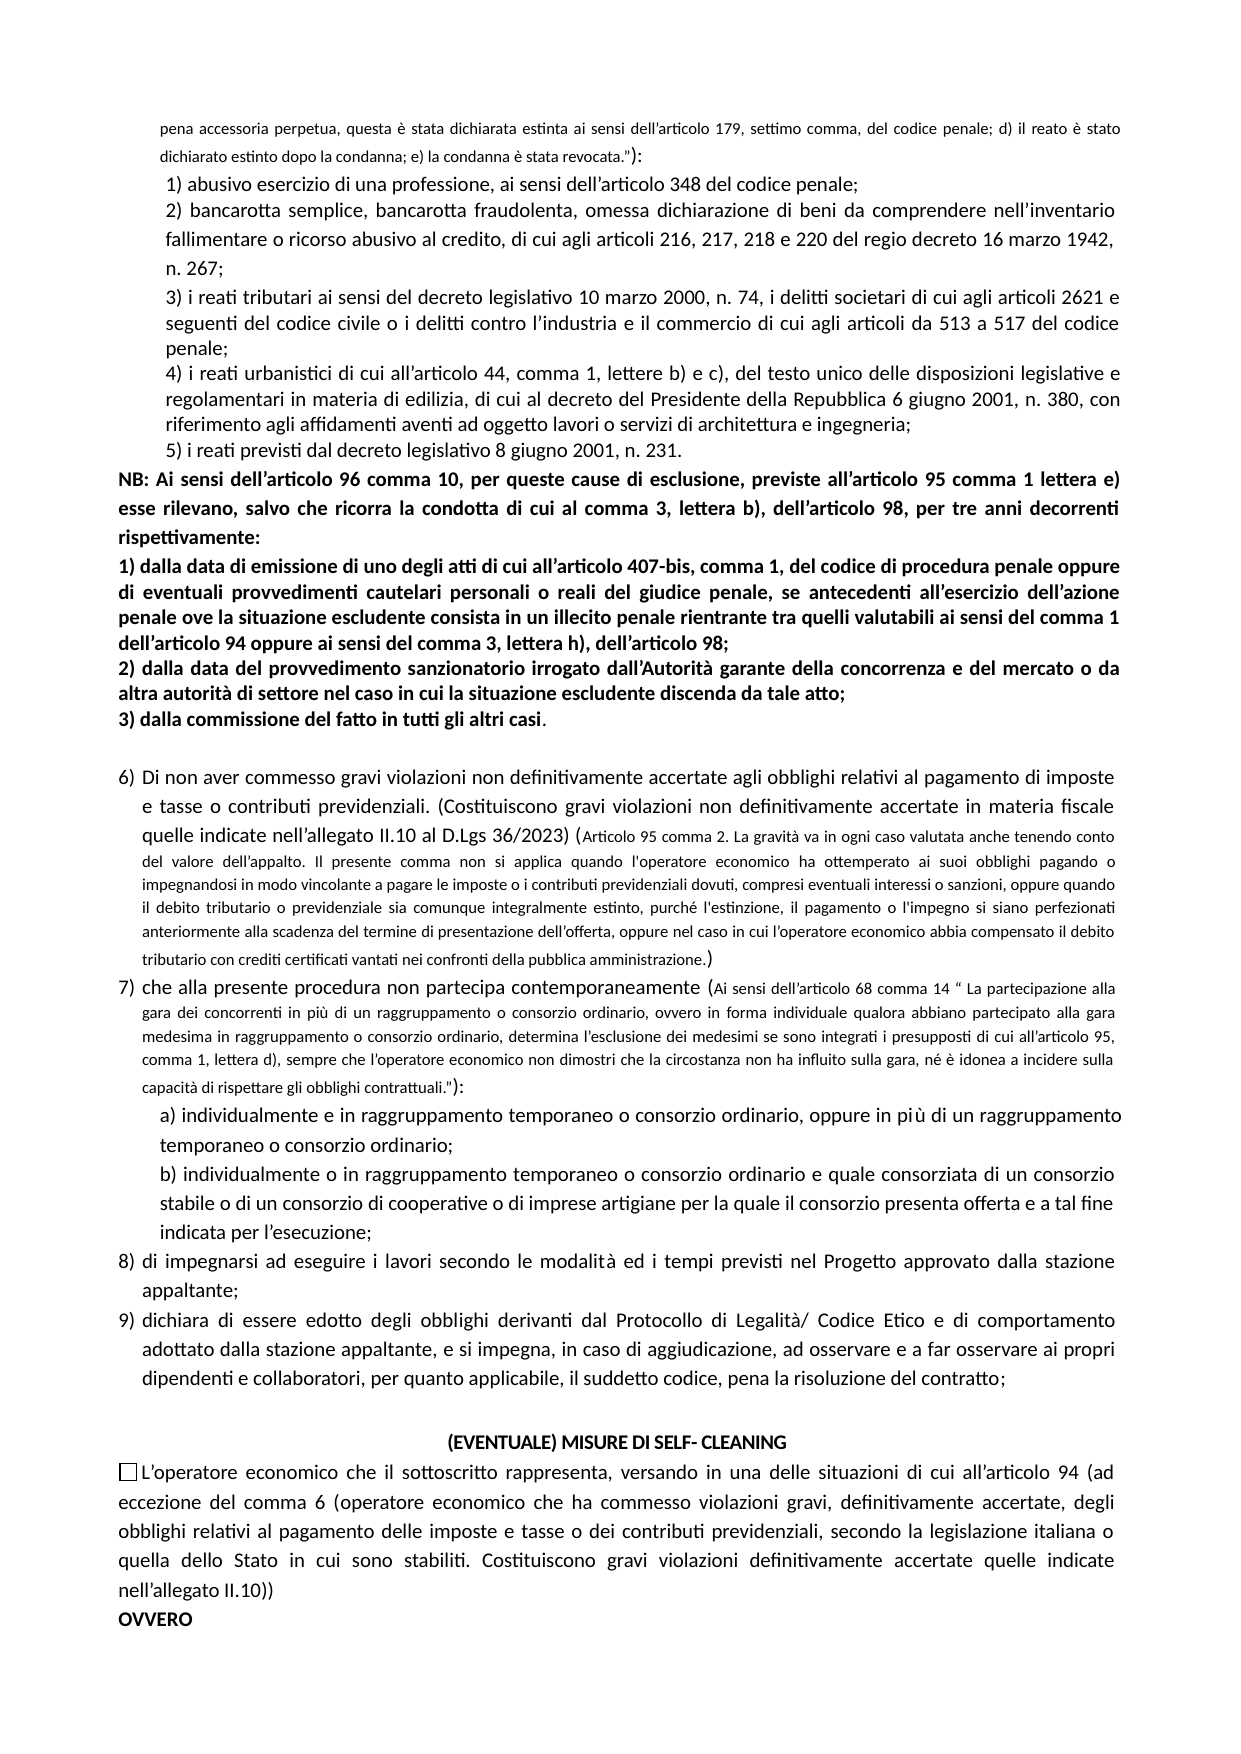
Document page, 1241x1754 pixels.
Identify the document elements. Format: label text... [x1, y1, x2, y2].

list 1) abusivo esercizio di una professione, ai sensi dell’articolo 348 del codice penale; [165, 171, 1122, 197]
list dichiara di essere edotto degli obblighi derivanti dal Protocollo di Legalità/ Codice Etico e di comportamento adottato dalla stazione appaltante, e si impegna, in caso di aggiudicazione, ad osservare e a far osservare ai propri dipendenti e collaboratori, per quanto applicabile, il suddetto codice, pena la risoluzione del contratto; [118, 1307, 1116, 1391]
text 1) dalla data di emissione di uno degli atti di cui all’articolo 407-bis, comma 1, del codice di procedura penale oppure di eventuali provvedimenti cautelari personali o reali del giudice penale, se antecedenti all’esercizio dell’azione penale ove la situazione escludente consista in un illecito penale rientrante tra quelli valutabili ai sensi del comma 1 dell’articolo 94 oppure ai sensi del comma 3, lettera h), dell’articolo 98; [118, 553, 1122, 655]
list 4) i reati urbanistici di cui all’articolo 44, comma 1, lettere b) e c), del testo unico delle disposizioni legislative e regolamentari in materia di edilizia, di cui al decreto del Presidente della Repubblica 6 giugno 2001, n. 380, con riferimento agli affidamenti aventi ad oggetto lavori o servizi di architettura e ingegneria; [165, 361, 1122, 437]
text OVVERO [118, 1606, 1116, 1631]
list a) individualmente e in raggruppamento temporaneo o consorzio ordinario, oppure in più di un raggruppamento temporaneo o consorzio ordinario; [159, 1103, 1122, 1157]
list b) individualmente o in raggruppamento temporaneo o consorzio ordinario e quale consorziata di un consorzio stabile o di un consorzio di cooperative o di imprese artigiane per la quale il consorzio presenta offerta e a tal fine indicata per l’esecuzione; [159, 1161, 1116, 1245]
text (EVENTUALE) MISURE DI SELF- CLEANING [118, 1429, 1116, 1455]
list 5) i reati previsti dal decreto legislativo 8 giugno 2001, n. 231. [165, 437, 1116, 462]
list 3) i reati tributari ai sensi del decreto legislativo 10 marzo 2000, n. 74, i delitti societari di cui agli articoli 2621 e seguenti del codice civile o i delitti contro l’industria e il commercio di cui agli articoli da 513 a 517 del codice penale; [165, 284, 1122, 361]
list che alla presente procedura non partecipa contemporaneamente (Ai sensi dell’articolo 68 comma 14 “ La partecipazione alla gara dei concorrenti in più di un raggruppamento o consorzio ordinario, ovvero in forma individuale qualora abbiano partecipato alla gara medesima in raggruppamento o consorzio ordinario, determina l’esclusione dei medesimi se sono integrati i presupposti di cui all’articolo 95, comma 1, lettera d), sempre che l’operatore economico non dimostri che la circostanza non ha influito sulla gara, né è idonea a incidere sulla capacità di rispettare gli obblighi contrattuali.”): [118, 974, 1116, 1099]
list Di non aver commesso gravi violazioni non definitivamente accertate agli obblighi relativi al pagamento di imposte e tasse o contributi previdenziali. (Costituiscono gravi violazioni non definitivamente accertate in materia fiscale quelle indicate nell’allegato II.10 al D.Lgs 36/2023) (Articolo 95 comma 2. La gravità va in ogni caso valutata anche tenendo conto del valore dell’appalto. Il presente comma non si applica quando l'operatore economico ha ottemperato ai suoi obblighi pagando o impegnandosi in modo vincolante a pagare le imposte o i contributi previdenziali dovuti, compresi eventuali interessi o sanzioni, oppure quando il debito tributario o previdenziale sia comunque integralmente estinto, purché l'estinzione, il pagamento o l'impegno si siano perfezionati anteriormente alla scadenza del termine di presentazione dell’offerta, oppure nel caso in cui l’operatore economico abbia compensato il debito tributario con crediti certificati vantati nei confronti della pubblica amministrazione.) [118, 764, 1116, 971]
list di impegnarsi ad eseguire i lavori secondo le modalità ed i tempi previsti nel Progetto approvato dalla stazione appaltante; [118, 1248, 1116, 1303]
text L’operatore economico che il sottoscritto rappresenta, versando in una delle situazioni di cui all’articolo 94 (ad eccezione del comma 6 (operatore economico che ha commesso violazioni gravi, definitivamente accertate, degli obblighi relativi al pagamento delle imposte e tasse o dei contributi previdenziali, secondo la legislazione italiana o quella dello Stato in cui sono stabiliti. Costituiscono gravi violazioni definitivamente accertate quelle indicate nell’allegato II.10)) [118, 1458, 1116, 1602]
text NB: Ai sensi dell’articolo 96 comma 10, per queste cause di esclusione, previste all’articolo 95 comma 1 lettera e) esse rilevano, salvo che ricorra la condotta di cui al comma 3, lettera b), dell’articolo 98, per tre anni decorrenti rispettivamente: [118, 466, 1122, 550]
list 2) bancarotta semplice, bancarotta fraudolenta, omessa dichiarazione di beni da comprendere nell’inventario fallimentare o ricorso abusivo al credito, di cui agli articoli 216, 217, 218 e 220 del regio decreto 16 marzo 1942, n. 267; [165, 197, 1116, 281]
text 3) dalla commissione del fatto in tutti gli altri casi. [118, 706, 1116, 731]
text 2) dalla data del provvedimento sanzionatorio irrogato dall’Autorità garante della concorrenza e del mercato o da altra autorità di settore nel caso in cui la situazione escludente discenda da tale atto; [118, 655, 1122, 706]
list pena accessoria perpetua, questa è stata dichiarata estinta ai sensi dell’articolo 179, settimo comma, del codice penale; d) il reato è stato dichiarato estinto dopo la condanna; e) la condanna è stata revocata.”): [159, 118, 1122, 168]
